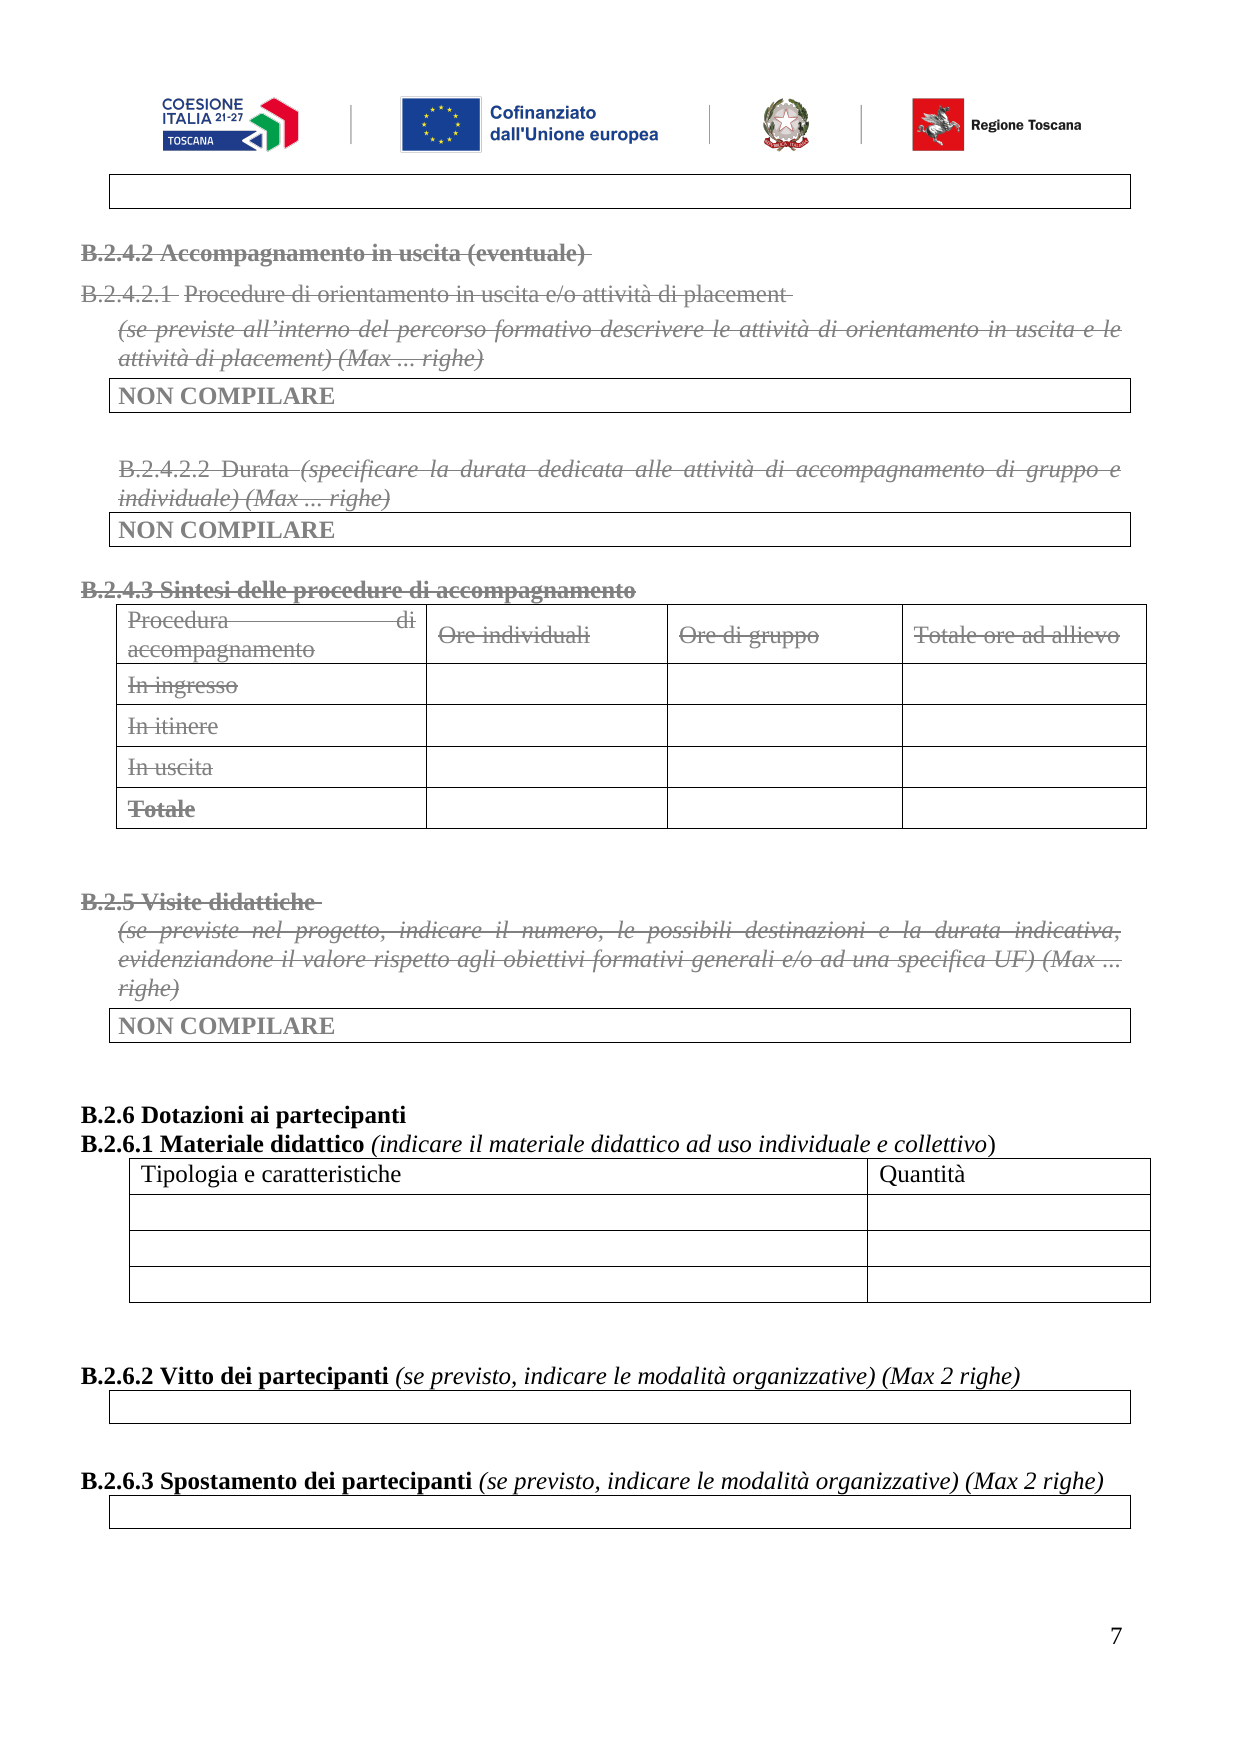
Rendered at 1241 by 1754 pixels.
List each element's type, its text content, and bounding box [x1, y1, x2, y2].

table_cell [868, 1231, 1150, 1266]
text NON COMPILARE [110, 379, 1130, 412]
subtitle B.2.6.1 Materiale didattico (indicare il materiale didattico ad uso individuale e collettivo) [81, 1129, 1122, 1158]
table_cell In uscita [117, 747, 426, 787]
table_cell [668, 747, 902, 787]
table_cell [868, 1195, 1150, 1230]
subtitle B.2.6.3 Spostamento dei partecipanti (se previsto, indicare le modalità organizzative) (Max 2 righe) [81, 1466, 1122, 1494]
table_cell [427, 788, 667, 828]
table_cell [427, 705, 667, 746]
text NON COMPILARE [110, 1009, 1130, 1042]
table_header Procedura di accompagnamento [117, 605, 426, 663]
subtitle B.2.6 Dotazioni ai partecipanti [81, 1101, 1122, 1129]
text (se previste all’interno del percorso formativo descrivere le attività di orientamento in uscita e le attività di placement) (Max ... righe) [118, 314, 1122, 330]
text B.2.4.2.2 Durata (specificare la durata dedicata alle attività di accompagnamento di gruppo e individuale) (Max ... righe) [118, 454, 1122, 512]
table_cell Totale [117, 788, 426, 828]
table_cell [130, 1231, 867, 1266]
table_cell [903, 705, 1146, 746]
table_cell In ingresso [117, 664, 426, 704]
subtitle B.2.4.2 Accompagnamento in uscita (eventuale) [81, 238, 1122, 267]
table_header Ore di gruppo [668, 605, 902, 663]
table_cell [668, 788, 902, 828]
table_cell [130, 1267, 867, 1302]
table_cell [668, 664, 902, 704]
text (se previste nel progetto, indicare il numero, le possibili destinazioni e la durata indicativa, evidenziandone il valore rispetto agli obiettivi formativi generali e/o ad una specifica UF) (Max ... righe) [118, 961, 1122, 1002]
table_cell In itinere [117, 705, 426, 746]
text (se previste all’interno del percorso formativo descrivere le attività di orientamento in uscita e le attività di placement) (Max ... righe) [118, 331, 1122, 372]
table_cell [903, 664, 1146, 704]
text B.2.4.2.1 Procedure di orientamento in uscita e/o attività di placement [81, 279, 1122, 308]
table_cell [427, 664, 667, 704]
subtitle B.2.5 Visite didattiche [81, 887, 1122, 916]
text NON COMPILARE [110, 513, 1130, 546]
table_header Totale ore ad allievo [903, 605, 1146, 663]
table_header Tipologia e caratteristiche [130, 1159, 867, 1194]
text (se previste nel progetto, indicare il numero, le possibili destinazioni e la durata indicativa, evidenziandone il valore rispetto agli obiettivi formativi generali e/o ad una specifica UF) (Max ... righe) [118, 916, 1122, 960]
table_cell [903, 788, 1146, 828]
table_cell [903, 747, 1146, 787]
table_cell [427, 747, 667, 787]
table_cell [130, 1195, 867, 1230]
table_header Quantità [868, 1159, 1150, 1194]
subtitle B.2.6.2 Vitto dei partecipanti (se previsto, indicare le modalità organizzative) (Max 2 righe) [81, 1361, 1122, 1389]
subtitle B.2.4.3 Sintesi delle procedure di accompagnamento [81, 576, 1122, 604]
table_header Ore individuali [427, 605, 667, 663]
table_cell [668, 705, 902, 746]
table_cell [868, 1267, 1150, 1302]
